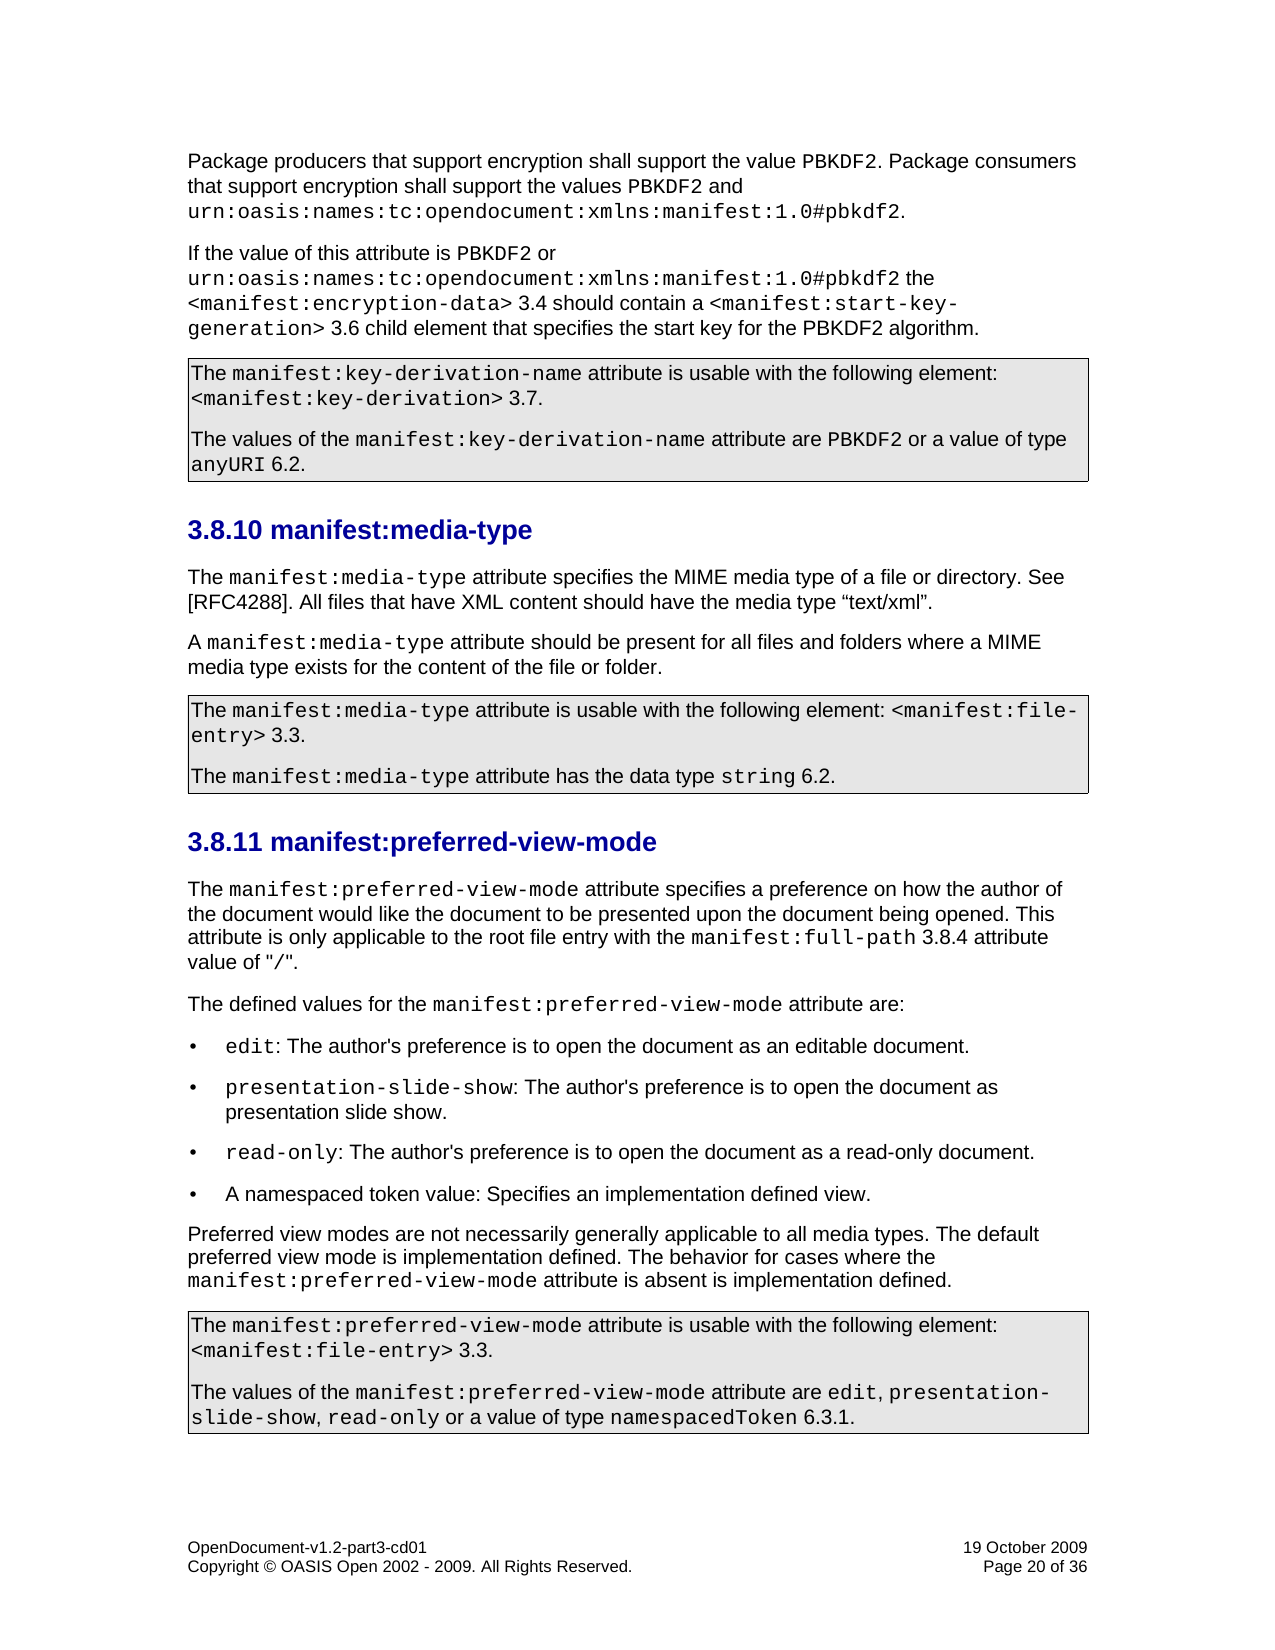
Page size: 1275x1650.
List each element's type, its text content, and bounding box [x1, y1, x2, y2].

list The manifest:media-type attribute is usable with the following element: <manifest:file-entry> 3.3. [189, 696, 1088, 748]
list The manifest:media-type attribute has the data type string 6.2. [189, 762, 1088, 793]
list The values of the manifest:key-derivation-name attribute are PBKDF2 or a value of type anyURI 6.2. [189, 425, 1088, 481]
subtitle manifest:media-type [187, 514, 1088, 545]
text The defined values for the manifest:preferred-view-mode attribute are: [187, 993, 1088, 1018]
list A namespaced token value: Specifies an implementation defined view. [187, 1182, 1088, 1206]
list edit: The author's preference is to open the document as an editable document. [187, 1034, 1088, 1059]
subtitle manifest:preferred-view-mode [187, 827, 1088, 857]
text Package producers that support encryption shall support the value PBKDF2. Package consumers that support encryption shall support the values PBKDF2 and urn:oasis:names:tc:opendocument:xmlns:manifest:1.0#pbkdf2. [187, 150, 1088, 225]
text The manifest:media-type attribute specifies the MIME media type of a file or directory. See [RFC4288]. All files that have XML content should have the media type “text/xml”. [187, 566, 1088, 614]
list presentation-slide-show: The author's preference is to open the document as presentation slide show. [187, 1076, 1088, 1124]
text Preferred view modes are not necessarily generally applicable to all media types. The default preferred view mode is implementation defined. The behavior for cases where the manifest:preferred-view-mode attribute is absent is implementation defined. [187, 1222, 1088, 1294]
text The manifest:preferred-view-mode attribute specifies a preference on how the author of the document would like the document to be presented upon the document being opened. This attribute is only applicable to the root file entry with the manifest:full-path 3.8.4 attribute value of "/". [187, 878, 1088, 976]
list The values of the manifest:preferred-view-mode attribute are edit, presentation-slide-show, read-only or a value of type namespacedToken 6.3.1. [189, 1377, 1088, 1433]
list read-only: The author's preference is to open the document as a read-only document. [187, 1141, 1088, 1166]
list The manifest:key-derivation-name attribute is usable with the following element: <manifest:key-derivation> 3.7. [189, 359, 1088, 411]
list The manifest:preferred-view-mode attribute is usable with the following element: <manifest:file-entry> 3.3. [189, 1312, 1088, 1364]
text A manifest:media-type attribute should be present for all files and folders where a MIME media type exists for the content of the file or folder. [187, 631, 1088, 679]
text If the value of this attribute is PBKDF2 or urn:oasis:names:tc:opendocument:xmlns:manifest:1.0#pbkdf2 the <manifest:encryption-data> 3.4 should contain a <manifest:start-key-generation> 3.6 child element that specifies the start key for the PBKDF2 algorithm. [187, 242, 1088, 342]
